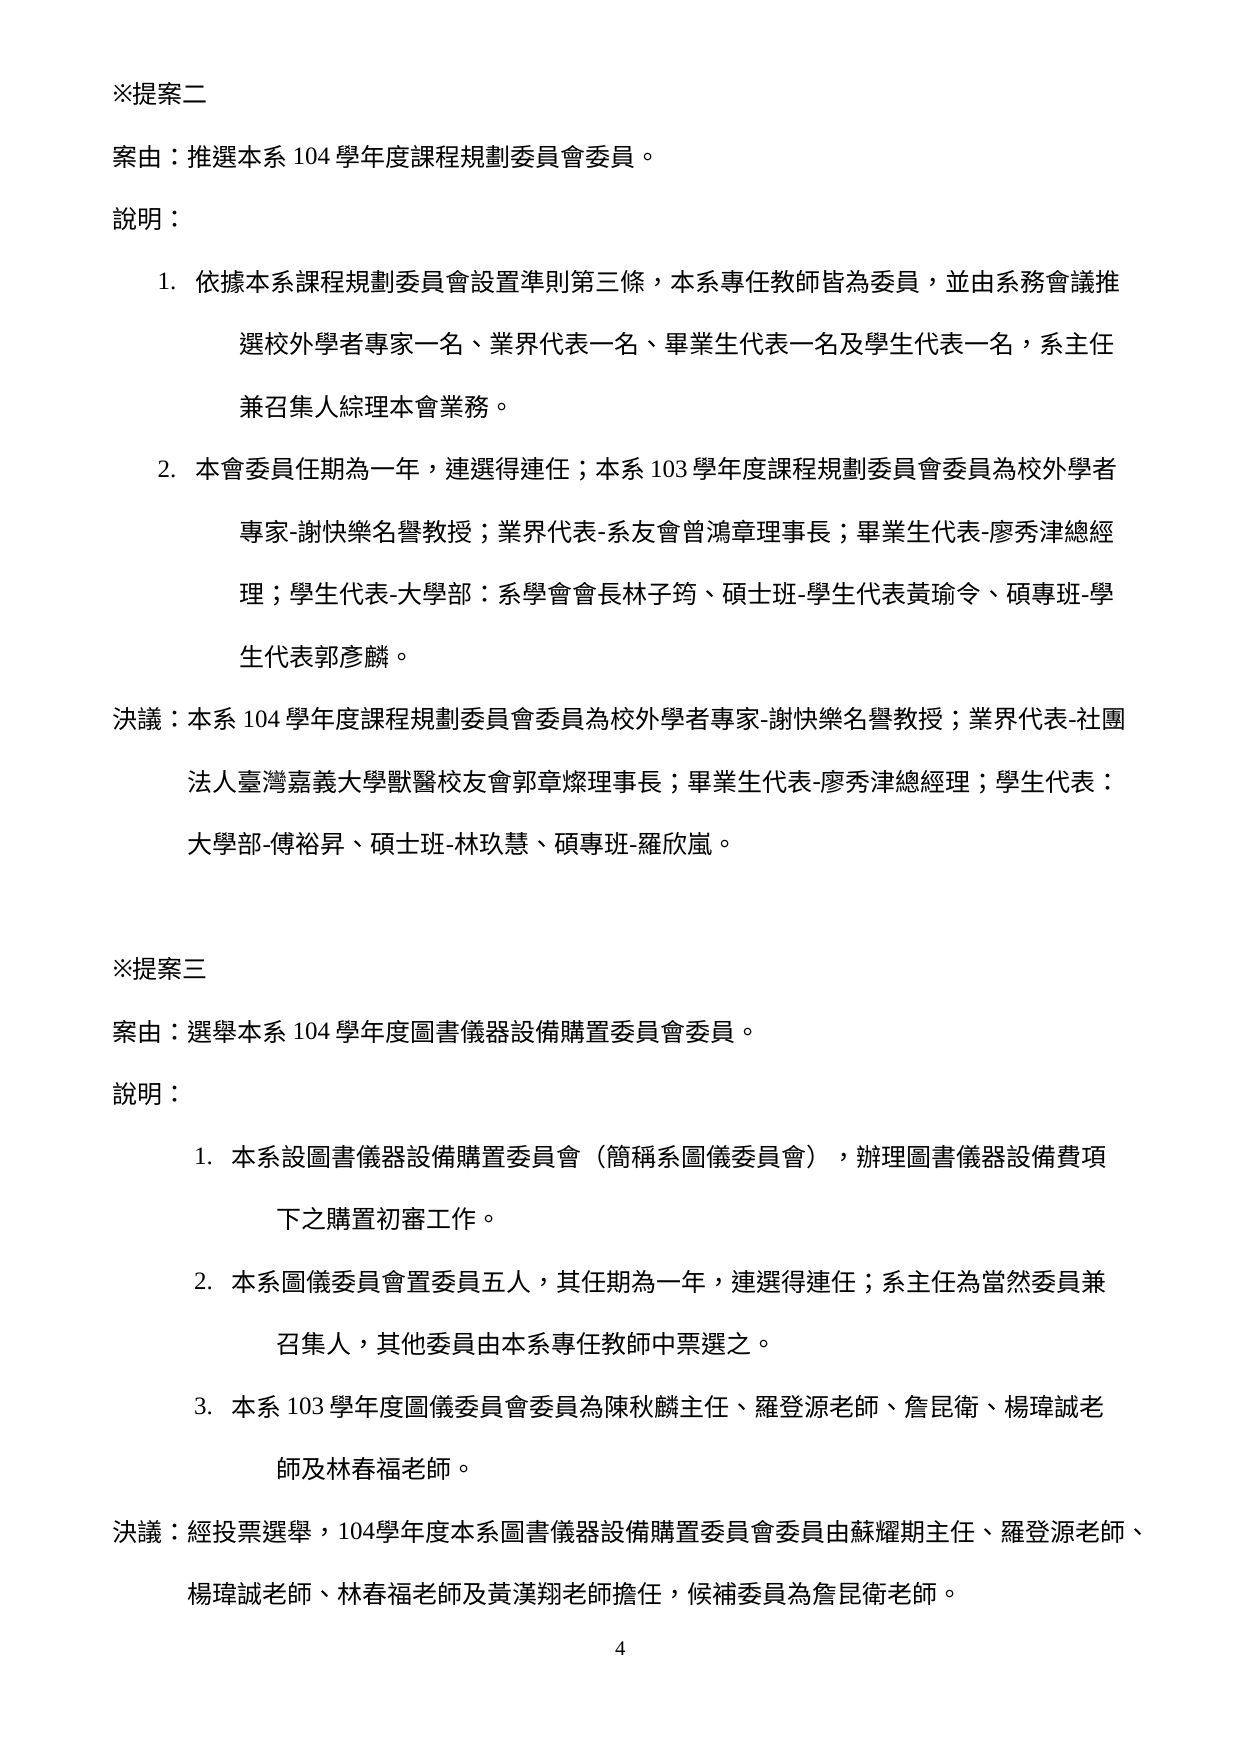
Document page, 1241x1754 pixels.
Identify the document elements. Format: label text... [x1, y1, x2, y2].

list 本系103學年度圖儀委員會委員為陳秋麟主任、羅登源老師、詹昆衛、楊瑋誠老師及林春福老師。 [194, 1364, 1128, 1489]
list 本會委員任期為一年，連選得連任；本系103學年度課程規劃委員會委員為校外學者專家-謝快樂名譽教授；業界代表-系友會曾鴻章理事長；畢業生代表-廖秀津總經理；學生代表-大學部：系學會會長林子筠、碩士班-學生代表黃瑜令、碩專班-學生代表郭彥麟。 [157, 426, 1128, 676]
text ※提案三 [112, 926, 1128, 989]
text 說明： [112, 1051, 1128, 1114]
list 依據本系課程規劃委員會設置準則第三條，本系專任教師皆為委員，並由系務會議推選校外學者專家一名、業界代表一名、畢業生代表一名及學生代表一名，系主任兼召集人綜理本會業務。 [157, 239, 1128, 426]
list 本系設圖書儀器設備購置委員會（簡稱系圖儀委員會），辦理圖書儀器設備費項下之購置初審工作。 [194, 1114, 1128, 1239]
text 案由：推選本系104學年度課程規劃委員會委員。 [112, 114, 1128, 176]
text 決議：經投票選舉，104學年度本系圖書儀器設備購置委員會委員由蘇耀期主任、羅登源老師、楊瑋誠老師、林春福老師及黃漢翔老師擔任，候補委員為詹昆衛老師。 [112, 1489, 1130, 1614]
text 案由：選舉本系104學年度圖書儀器設備購置委員會委員。 [112, 989, 1128, 1051]
list 本系圖儀委員會置委員五人，其任期為一年，連選得連任；系主任為當然委員兼召集人，其他委員由本系專任教師中票選之。 [194, 1239, 1128, 1364]
text ※提案二 [112, 51, 1128, 114]
text 說明： [112, 176, 1128, 239]
text 決議：本系104學年度課程規劃委員會委員為校外學者專家-謝快樂名譽教授；業界代表-社團法人臺灣嘉義大學獸醫校友會郭章燦理事長；畢業生代表-廖秀津總經理；學生代表：大學部-傅裕昇、碩士班-林玖慧、碩專班-羅欣嵐。 [112, 676, 1128, 864]
